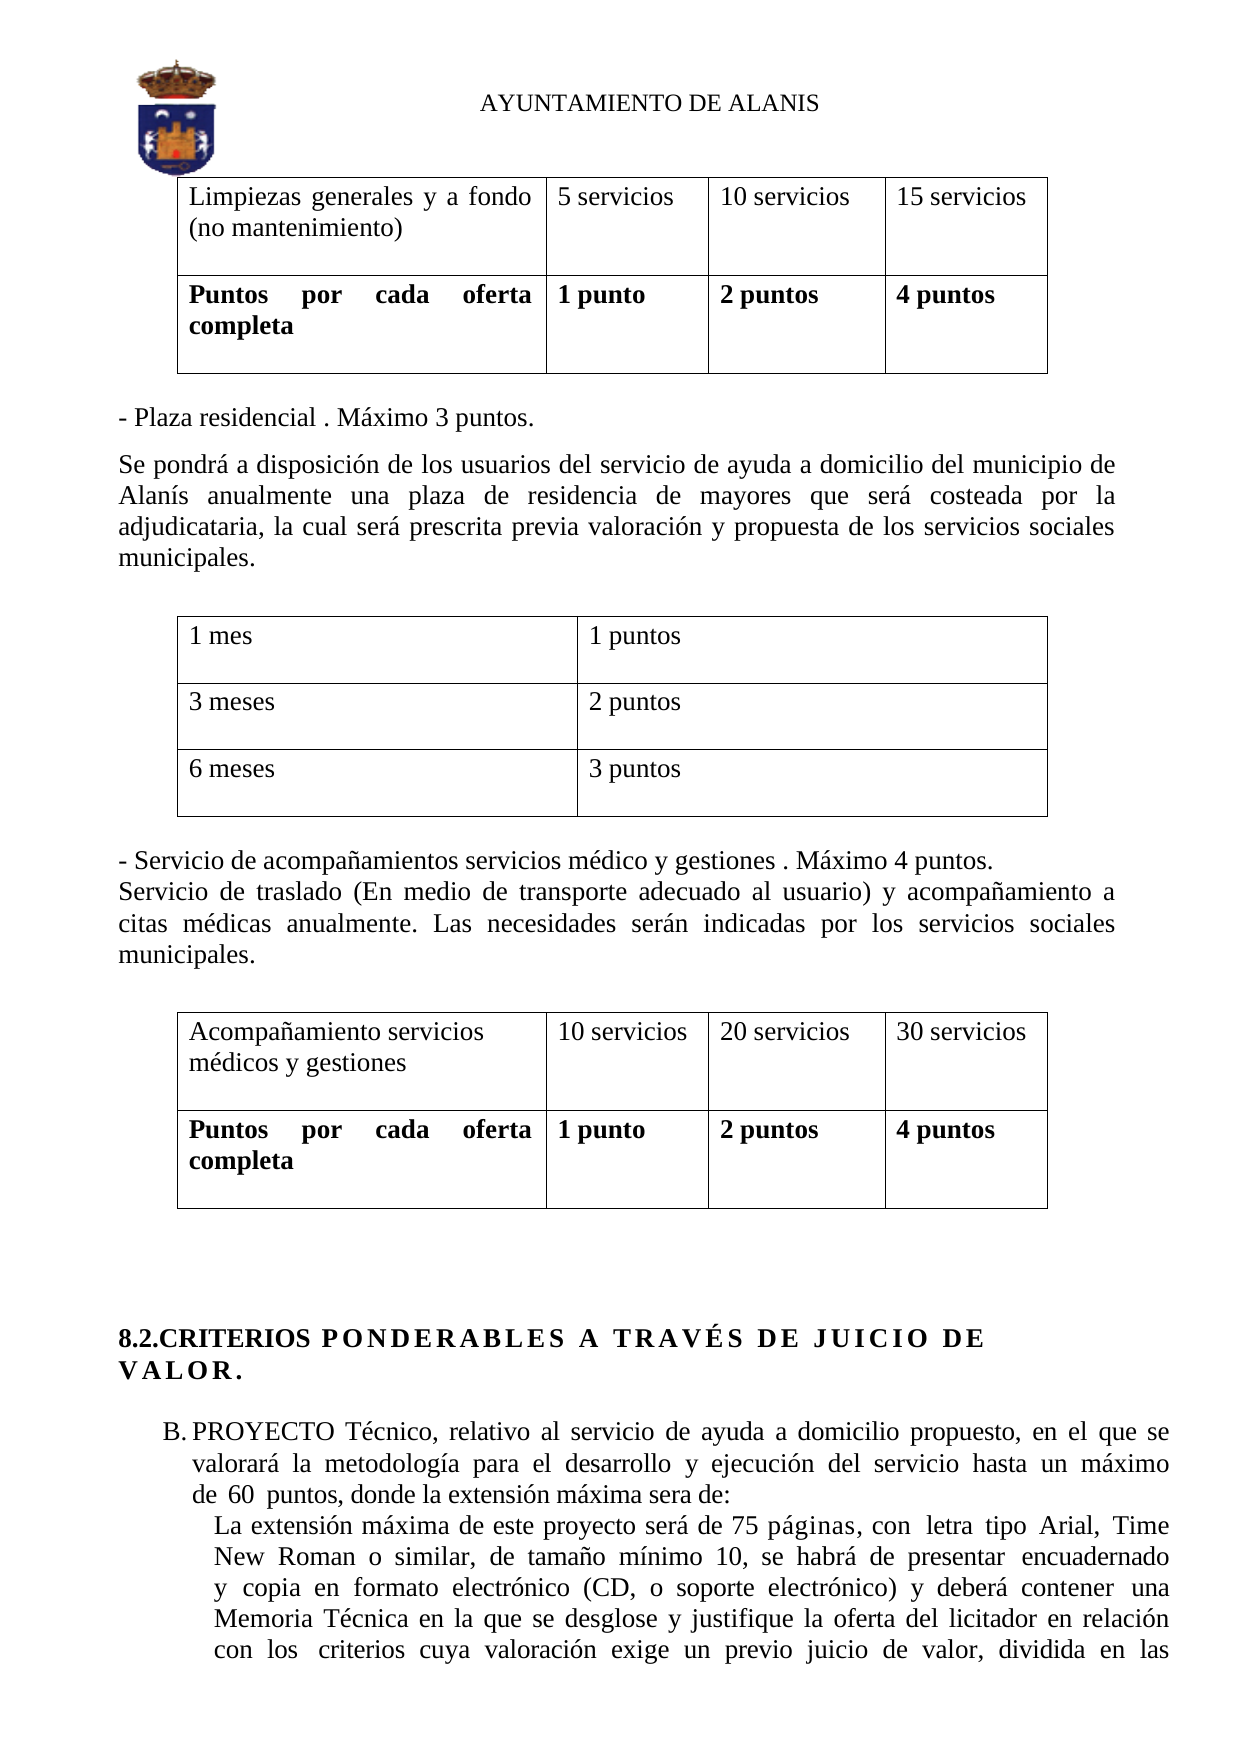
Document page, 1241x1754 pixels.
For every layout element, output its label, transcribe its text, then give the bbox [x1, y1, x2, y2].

table_header 1 mes [178, 617, 577, 682]
table_header Limpiezas generales y a fondo (no mantenimiento) [178, 178, 546, 275]
text - Plaza residencial . Máximo 3 puntos. [118, 401, 1117, 433]
table_cell 6 meses [178, 750, 577, 816]
table_cell 4 puntos [886, 276, 1047, 373]
table_cell 3 meses [178, 684, 577, 749]
table_cell Puntos por cada oferta completa [178, 276, 546, 373]
table_cell 3 puntos [578, 750, 1047, 816]
table_cell 2 puntos [578, 684, 1047, 749]
list PROYECTO Técnico, relativo al servicio de ayuda a domicilio propuesto, en el que se valorará la metodología para el desarrollo y ejecución del servicio hasta un máximo de 60 puntos, donde la extensión máxima sera de: [162, 1416, 1169, 1509]
text - Servicio de acompañamientos servicios médico y gestiones . Máximo 4 puntos. [118, 844, 1117, 876]
table_cell Puntos por cada oferta completa [178, 1111, 546, 1207]
picture [118, 58, 237, 177]
table_cell 1 punto [547, 276, 708, 373]
table_cell 2 puntos [709, 276, 885, 373]
text Se pondrá a disposición de los usuarios del servicio de ayuda a domicilio del municipio de Alanís anualmente una plaza de residencia de mayores que será costeada por la adjudicataria, la cual será prescrita previa valoración y propuesta de los servicios sociales municipales. [118, 448, 1117, 573]
table_cell 2 puntos [709, 1111, 885, 1207]
table_cell 1 punto [547, 1111, 708, 1207]
table_header 20 servicios [709, 1013, 885, 1110]
table_header 30 servicios [886, 1013, 1047, 1110]
table_header 10 servicios [709, 178, 885, 275]
text La extensión máxima de este proyecto será de 75 páginas, con letra tipo Arial, Time New Roman o similar, de tamaño mínimo 10, se habrá de presentar encuadernado y copia en formato electrónico (CD, o soporte electrónico) y deberá contener una Memoria Técnica en la que se desglose y justifique la oferta del licitador en relación con los criterios cuya valoración exige un previo juicio de valor, dividida en las [214, 1509, 1170, 1665]
table_header 15 servicios [886, 178, 1047, 275]
table_cell 4 puntos [886, 1111, 1047, 1207]
text 8.2.CRITERIOS PONDERABLES A TRAVÉS DE JUICIO DE VALOR. [118, 1323, 1117, 1385]
table_header Acompañamiento servicios médicos y gestiones [178, 1013, 546, 1110]
table_header 10 servicios [547, 1013, 708, 1110]
table_header 1 puntos [578, 617, 1047, 682]
table_header 5 servicios [547, 178, 708, 275]
text Servicio de traslado (En medio de transporte adecuado al usuario) y acompañamiento a citas médicas anualmente. Las necesidades serán indicadas por los servicios sociales municipales. [118, 876, 1117, 969]
